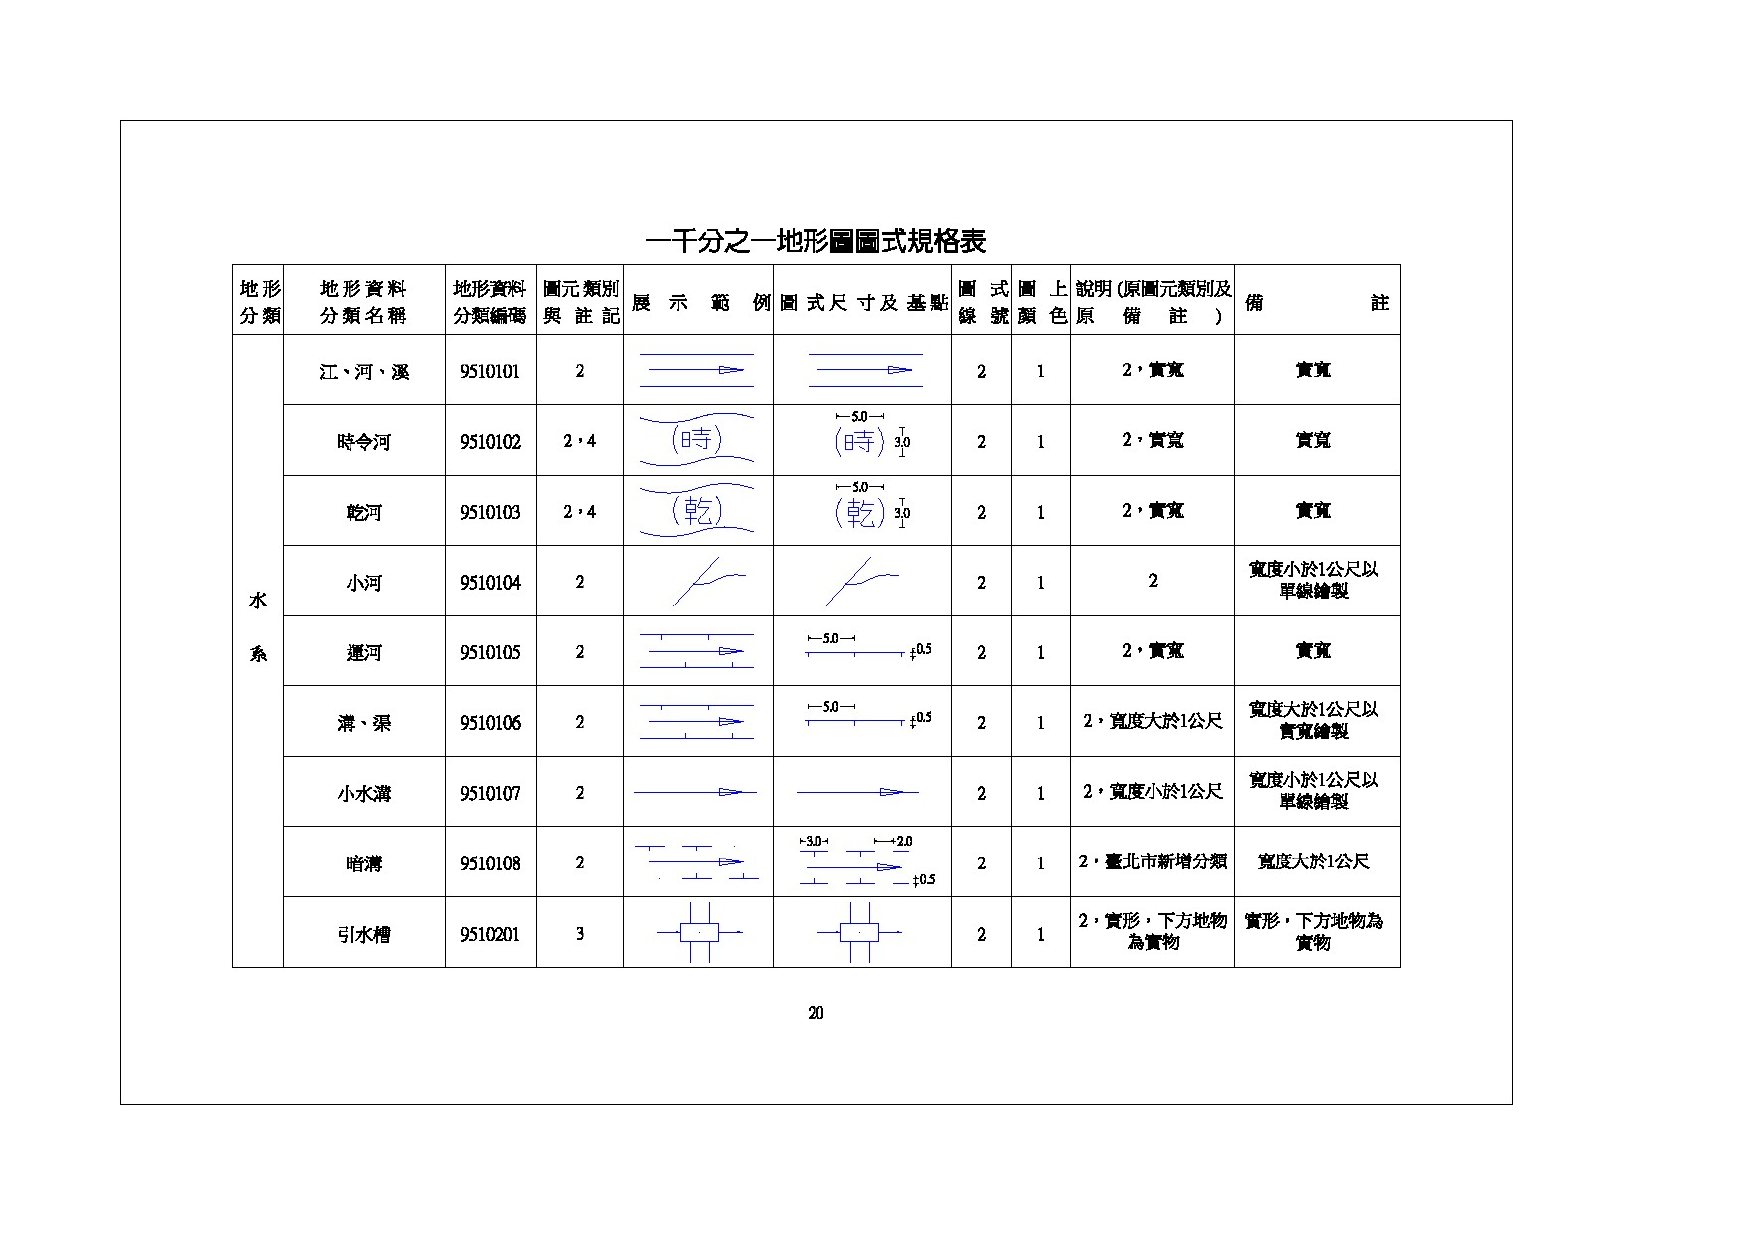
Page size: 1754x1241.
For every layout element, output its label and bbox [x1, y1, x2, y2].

picture [118, 118, 1514, 1106]
